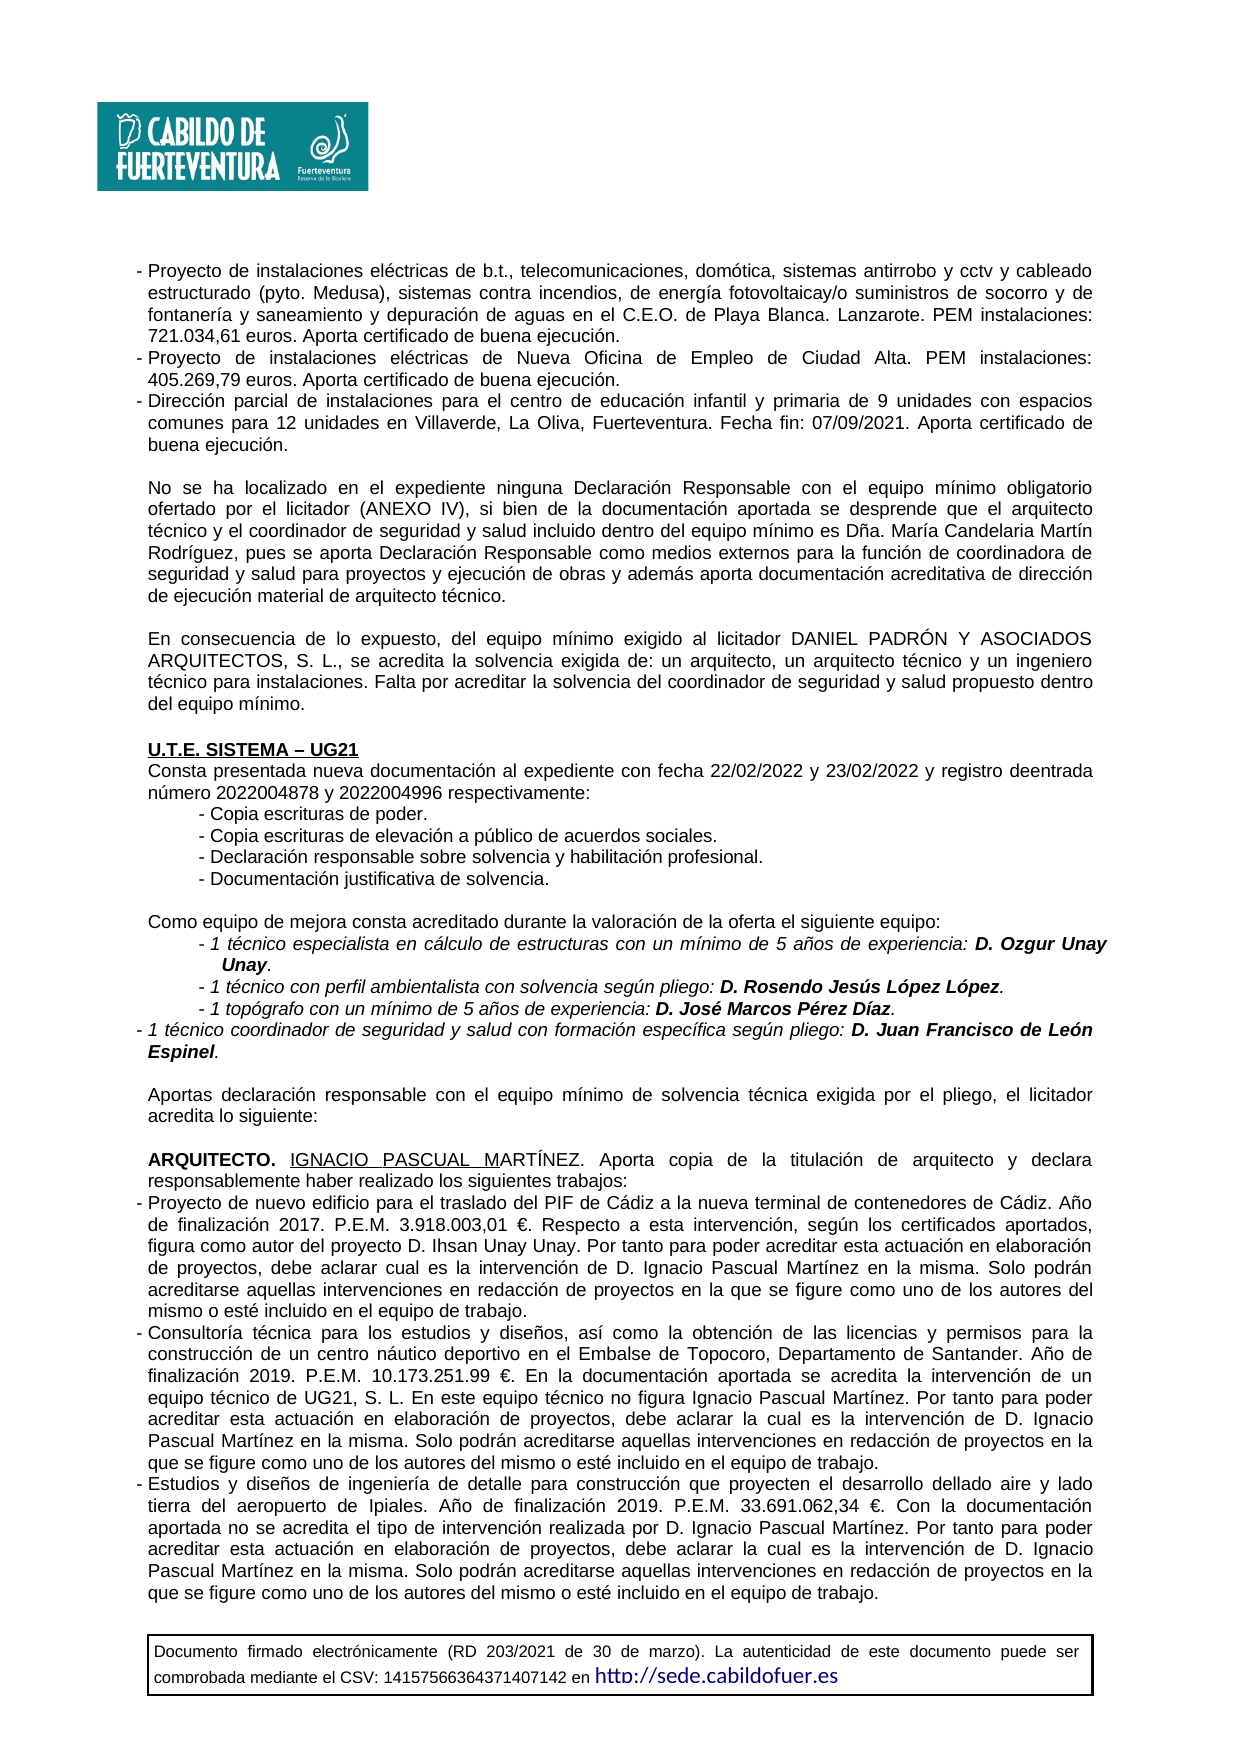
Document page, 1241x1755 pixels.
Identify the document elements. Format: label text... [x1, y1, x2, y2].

list Proyecto de instalaciones eléctricas de b.t., telecomunicaciones, domótica, sistemas antirrobo y cctv y cableado estructurado (pyto. Medusa), sistemas contra incendios, de energía fotovoltaicay/o suministros de socorro y de fontanería y saneamiento y depuración de aguas en el C.E.O. de Playa Blanca. Lanzarote. PEM instalaciones: 721.034,61 euros. Aporta certificado de buena ejecución. [136, 260, 1093, 347]
list Declaración responsable sobre solvencia y habilitación profesional. [198, 846, 1107, 868]
text En consecuencia de lo expuesto, del equipo mínimo exigido al licitador DANIEL PADRÓN Y ASOCIADOS ARQUITECTOS, S. L., se acredita la solvencia exigida de: un arquitecto, un arquitecto técnico y un ingeniero técnico para instalaciones. Falta por acreditar la solvencia del coordinador de seguridad y salud propuesto dentro del equipo mínimo. [148, 628, 1093, 714]
list Copia escrituras de elevación a público de acuerdos sociales. [198, 825, 1107, 846]
list Consultoría técnica para los estudios y diseños, así como la obtención de las licencias y permisos para la construcción de un centro náutico deportivo en el Embalse de Topocoro, Departamento de Santander. Año de finalización 2019. P.E.M. 10.173.251.99 €. En la documentación aportada se acredita la intervención de un equipo técnico de UG21, S. L. En este equipo técnico no figura Ignacio Pascual Martínez. Por tanto para poder acreditar esta actuación en elaboración de proyectos, debe aclarar la cual es la intervención de D. Ignacio Pascual Martínez en la misma. Solo podrán acreditarse aquellas intervenciones en redacción de proyectos en la que se figure como uno de los autores del mismo o esté incluido en el equipo de trabajo. [136, 1322, 1093, 1473]
list Dirección parcial de instalaciones para el centro de educación infantil y primaria de 9 unidades con espacios comunes para 12 unidades en Villaverde, La Oliva, Fuerteventura. Fecha fin: 07/09/2021. Aporta certificado de buena ejecución. [136, 390, 1093, 455]
text Como equipo de mejora consta acreditado durante la valoración de la oferta el siguiente equipo: [148, 911, 1107, 933]
text ARQUITECTO. IGNACIO PASCUAL MARTÍNEZ. Aporta copia de la titulación de arquitecto y declara responsablemente haber realizado los siguientes trabajos: [148, 1148, 1093, 1192]
text U.T.E. SISTEMA – UG21 [148, 738, 1107, 760]
text No se ha localizado en el expediente ninguna Declaración Responsable con el equipo mínimo obligatorio ofertado por el licitador (ANEXO IV), si bien de la documentación aportada se desprende que el arquitecto técnico y el coordinador de seguridad y salud incluido dentro del equipo mínimo es Dña. María Candelaria Martín Rodríguez, pues se aporta Declaración Responsable como medios externos para la función de coordinadora de seguridad y salud para proyectos y ejecución de obras y además aporta documentación acreditativa de dirección de ejecución material de arquitecto técnico. [148, 477, 1093, 606]
list 1 técnico con perfil ambientalista con solvencia según pliego: D. Rosendo Jesús López López. [198, 976, 1107, 997]
list 1 técnico especialista en cálculo de estructuras con un mínimo de 5 años de experiencia: D. Ozgur Unay Unay. [198, 933, 1107, 976]
list Estudios y diseños de ingeniería de detalle para construcción que proyecten el desarrollo dellado aire y lado tierra del aeropuerto de Ipiales. Año de finalización 2019. P.E.M. 33.691.062,34 €. Con la documentación aportada no se acredita el tipo de intervención realizada por D. Ignacio Pascual Martínez. Por tanto para poder acreditar esta actuación en elaboración de proyectos, debe aclarar la cual es la intervención de D. Ignacio Pascual Martínez en la misma. Solo podrán acreditarse aquellas intervenciones en redacción de proyectos en la que se figure como uno de los autores del mismo o esté incluido en el equipo de trabajo. [136, 1473, 1093, 1603]
list 1 técnico coordinador de seguridad y salud con formación específica según pliego: D. Juan Francisco de León Espinel. [136, 1019, 1093, 1062]
list Documentación justificativa de solvencia. [198, 868, 1107, 889]
list 1 topógrafo con un mínimo de 5 años de experiencia: D. José Marcos Pérez Díaz. [198, 997, 1107, 1019]
text Consta presentada nueva documentación al expediente con fecha 22/02/2022 y 23/02/2022 y registro deentrada número 2022004878 y 2022004996 respectivamente: [148, 760, 1093, 803]
text Aportas declaración responsable con el equipo mínimo de solvencia técnica exigida por el pliego, el licitador acredita lo siguiente: [148, 1084, 1093, 1127]
list Proyecto de nuevo edificio para el traslado del PIF de Cádiz a la nueva terminal de contenedores de Cádiz. Año de finalización 2017. P.E.M. 3.918.003,01 €. Respecto a esta intervención, según los certificados aportados, figura como autor del proyecto D. Ihsan Unay Unay. Por tanto para poder acreditar esta actuación en elaboración de proyectos, debe aclarar cual es la intervención de D. Ignacio Pascual Martínez en la misma. Solo podrán acreditarse aquellas intervenciones en redacción de proyectos en la que se figure como uno de los autores del mismo o esté incluido en el equipo de trabajo. [136, 1192, 1093, 1322]
list Proyecto de instalaciones eléctricas de Nueva Oficina de Empleo de Ciudad Alta. PEM instalaciones: 405.269,79 euros. Aporta certificado de buena ejecución. [136, 347, 1093, 390]
list Copia escrituras de poder. [198, 803, 1107, 825]
